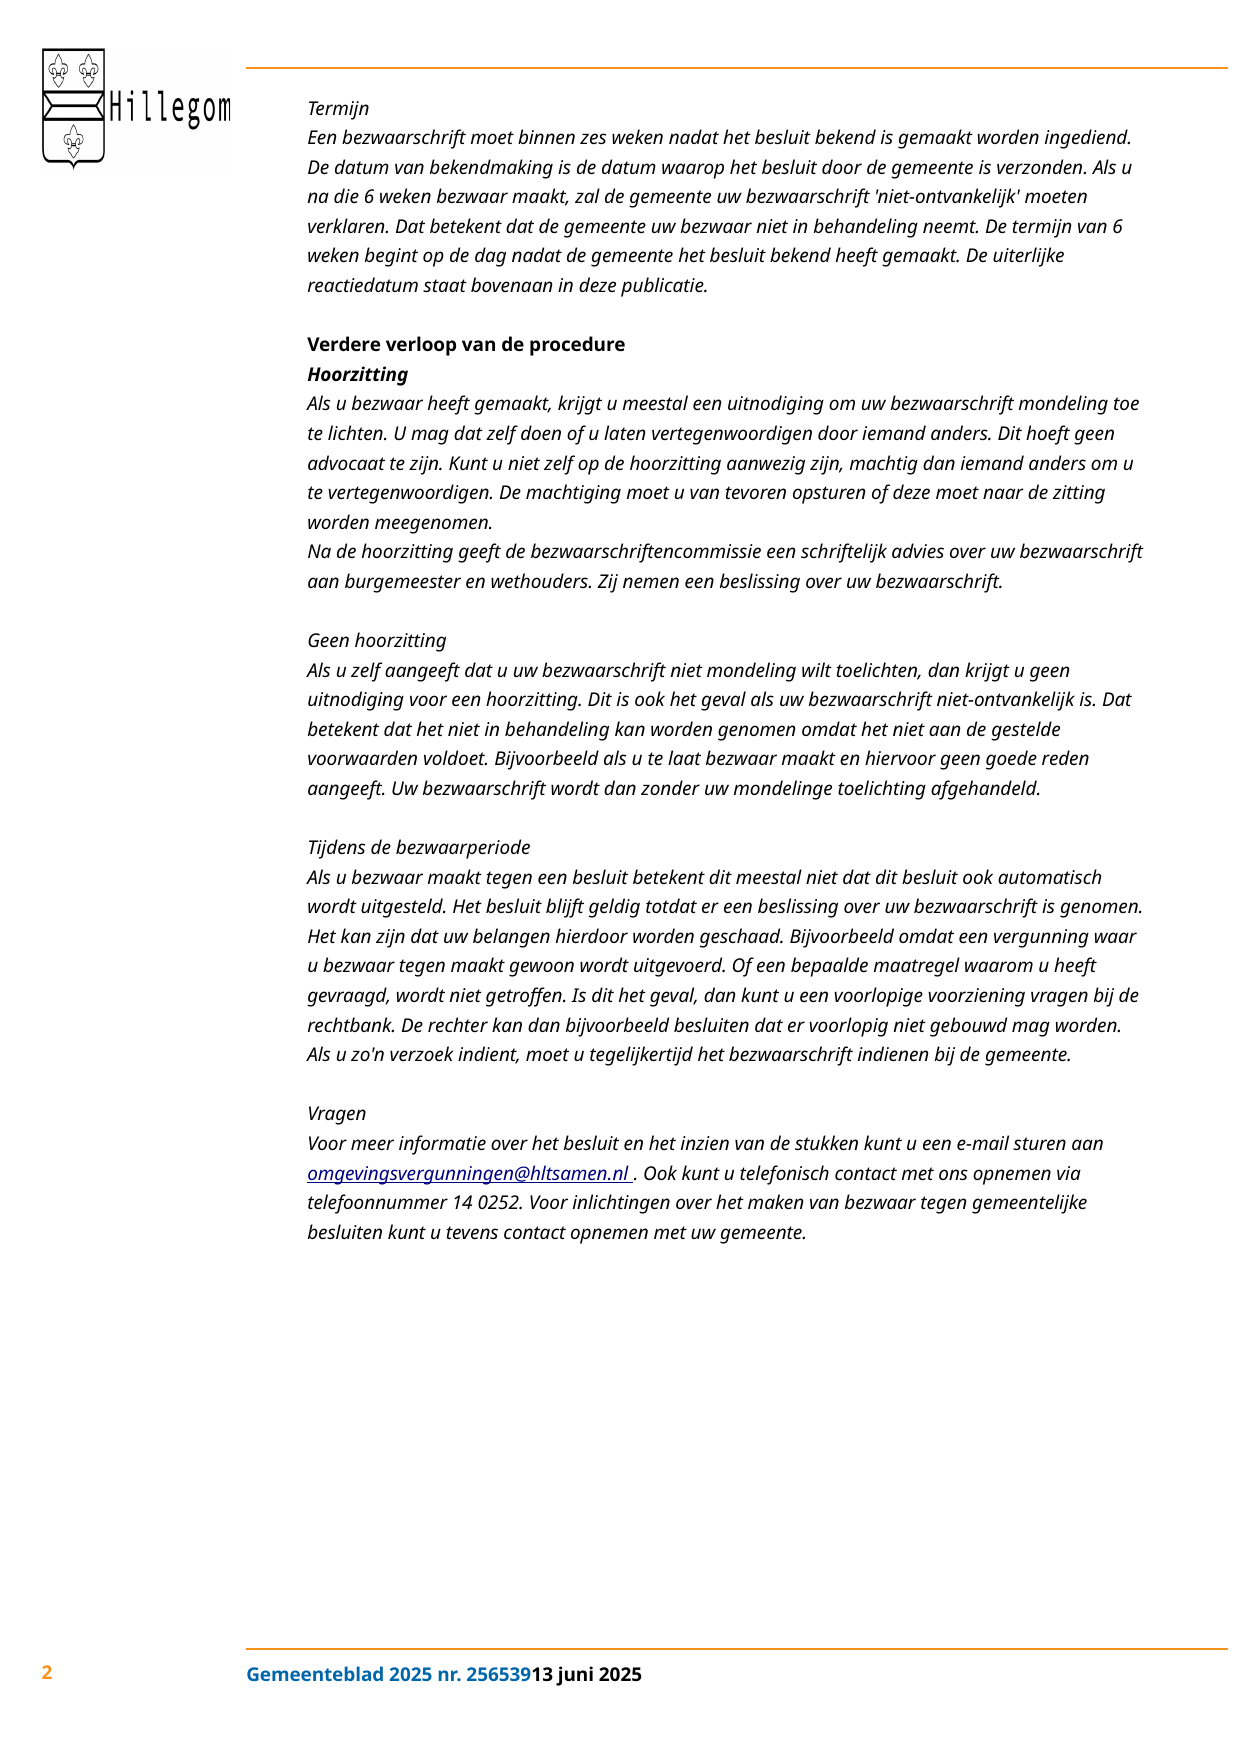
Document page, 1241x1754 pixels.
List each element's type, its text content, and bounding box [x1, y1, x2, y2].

list Termijn [248, 95, 1152, 121]
list Tijdens de bezwaarperiode [248, 834, 1152, 860]
picture [41, 47, 231, 172]
list Vragen [248, 1101, 1152, 1126]
list Geen hoorzitting [248, 627, 1152, 653]
list Een bezwaarschrift moet binnen zes weken nadat het besluit bekend is gemaakt worden ingediend. De datum van bekendmaking is de datum waarop het besluit door de gemeente is verzonden. Als u na die 6 weken bezwaar maakt, zal de gemeente uw bezwaarschrift 'niet-ontvankelijk' moeten verklaren. Dat betekent dat de gemeente uw bezwaar niet in behandeling neemt. De termijn van 6 weken begint op de dag nadat de gemeente het besluit bekend heeft gemaakt. De uiterlijke reactiedatum staat bovenaan in deze publicatie. [248, 124, 1152, 298]
list Als u bezwaar maakt tegen een besluit betekent dit meestal niet dat dit besluit ook automatisch wordt uitgesteld. Het besluit blijft geldig totdat er een beslissing over uw bezwaarschrift is genomen. Het kan zijn dat uw belangen hierdoor worden geschaad. Bijvoorbeeld omdat een vergunning waar u bezwaar tegen maakt gewoon wordt uitgevoerd. Of een bepaalde maatregel waarom u heeft gevraagd, wordt niet getroffen. Is dit het geval, dan kunt u een voorlopige voorziening vragen bij de rechtbank. De rechter kan dan bijvoorbeeld besluiten dat er voorlopig niet gebouwd mag worden. Als u zo'n verzoek indient, moet u tegelijkertijd het bezwaarschrift indienen bij de gemeente. [248, 864, 1152, 1067]
list Als u zelf aangeeft dat u uw bezwaarschrift niet mondeling wilt toelichten, dan krijgt u geen uitnodiging voor een hoorzitting. Dit is ook het geval als uw bezwaarschrift niet-ontvankelijk is. Dat betekent dat het niet in behandeling kan worden genomen omdat het niet aan de gestelde voorwaarden voldoet. Bijvoorbeeld als u te laat bezwaar maakt en hiervoor geen goede reden aangeeft. Uw bezwaarschrift wordt dan zonder uw mondelinge toelichting afgehandeld. [248, 657, 1152, 801]
list Als u bezwaar heeft gemaakt, krijgt u meestal een uitnodiging om uw bezwaarschrift mondeling toe te lichten. U mag dat zelf doen of u laten vertegenwoordigen door iemand anders. Dit hoeft geen advocaat te zijn. Kunt u niet zelf op de hoorzitting aanwezig zijn, machtig dan iemand anders om u te vertegenwoordigen. De machtiging moet u van tevoren opsturen of deze moet naar de zitting worden meegenomen. [248, 391, 1152, 535]
list Na de hoorzitting geeft de bezwaarschriftencommissie een schriftelijk advies over uw bezwaarschrift aan burgemeester en wethouders. Zij nemen een beslissing over uw bezwaarschrift. [248, 538, 1152, 594]
list Verdere verloop van de procedure [248, 331, 1152, 357]
list Voor meer informatie over het besluit en het inzien van de stukken kunt u een e-mail sturen aan omgevingsvergunningen@hltsamen.nl . Ook kunt u telefonisch contact met ons opnemen via telefoonnummer 14 0252. Voor inlichtingen over het maken van bezwaar tegen gemeentelijke besluiten kunt u tevens contact opnemen met uw gemeente. [248, 1130, 1152, 1245]
list Hoorzitting [248, 361, 1152, 387]
